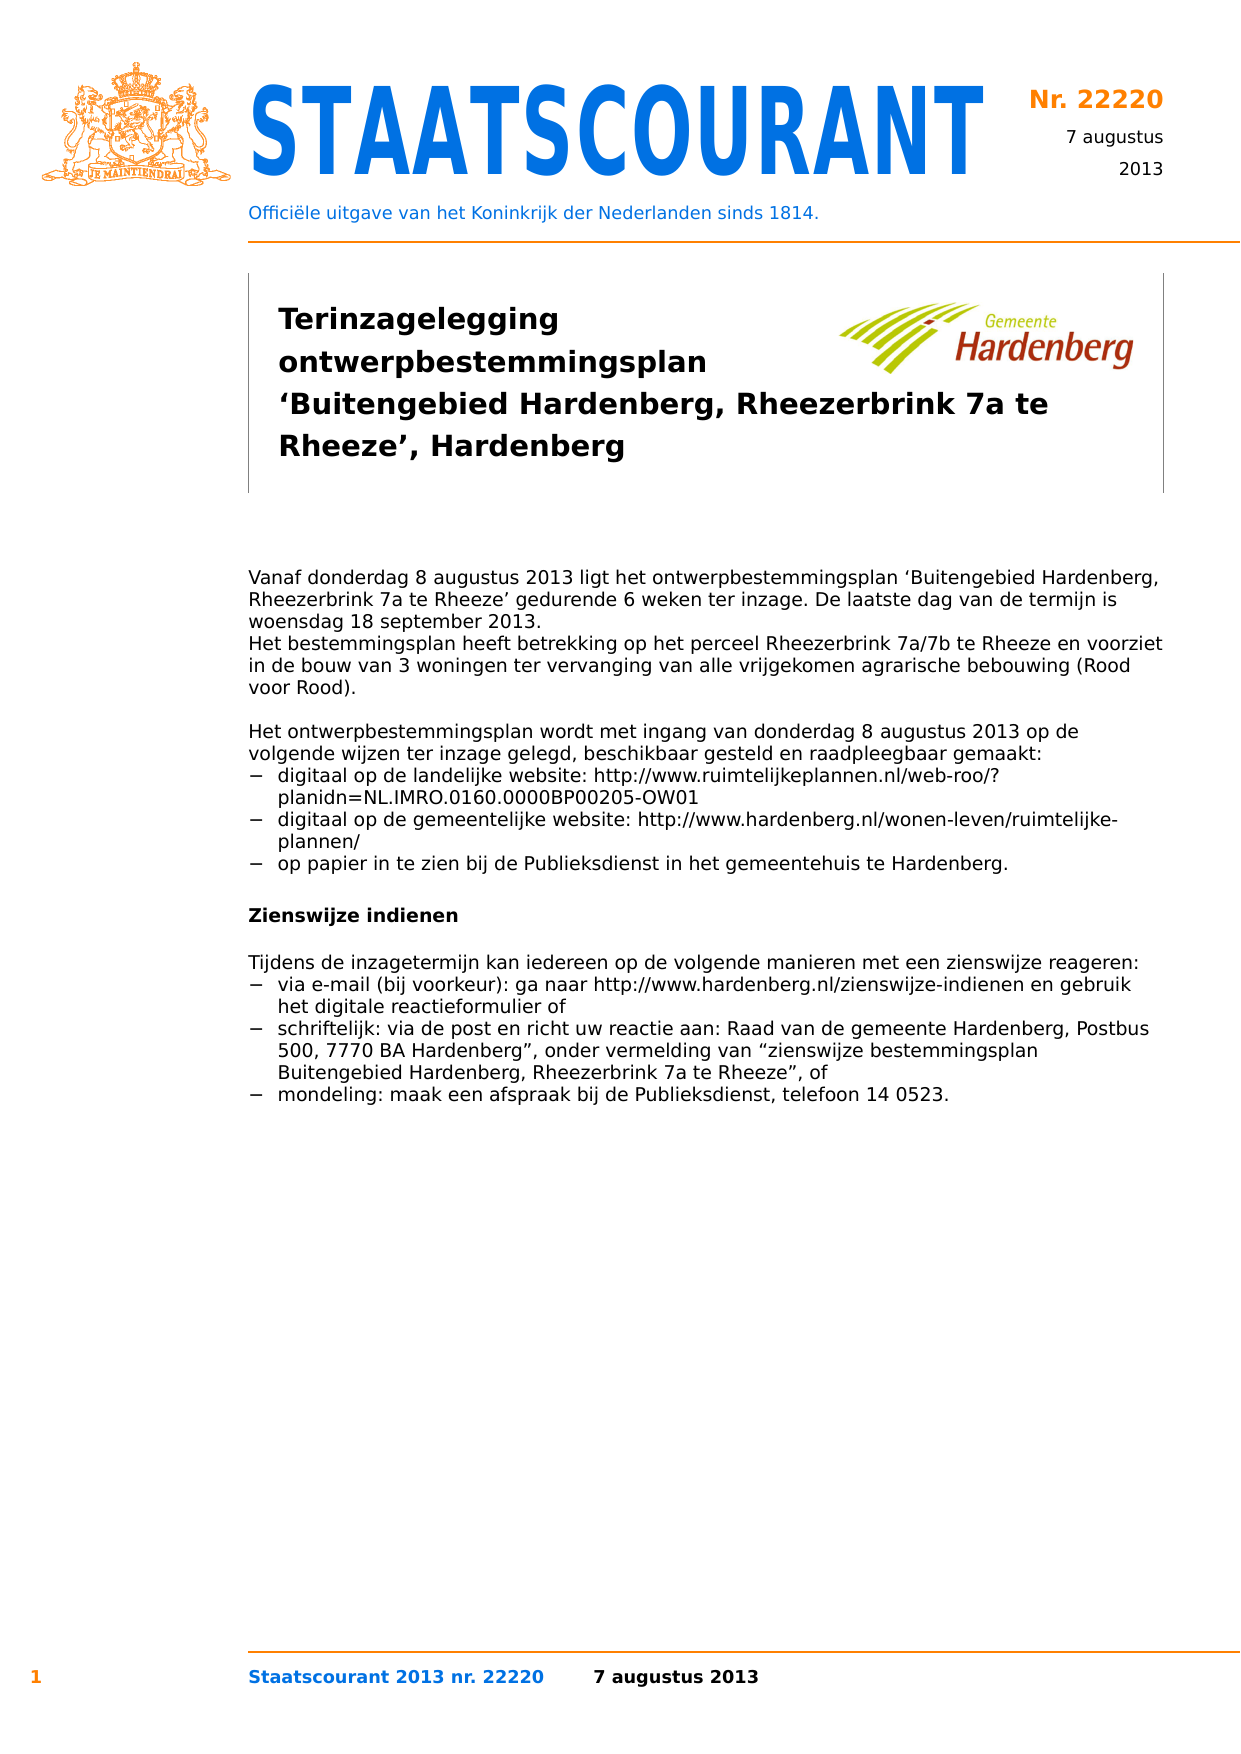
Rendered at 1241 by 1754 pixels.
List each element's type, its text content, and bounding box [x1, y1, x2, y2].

picture [838, 302, 1134, 374]
text − op papier in te zien bij de Publieksdienst in het gemeentehuis te Hardenberg. [248, 853, 1163, 875]
picture [41, 62, 231, 186]
text Tijdens de inzagetermijn kan iedereen op de volgende manieren met een zienswijze reageren: [248, 952, 1163, 974]
table_cell 2013 [998, 153, 1240, 203]
text − digitaal op de landelijke website: http://www.ruimtelijkeplannen.nl/web-roo/?planidn=NL.IMRO.0160.0000BP00205-OW01 [248, 765, 1163, 809]
text − schriftelijk: via de post en richt uw reactie aan: Raad van de gemeente Hardenberg, Postbus 500, 7770 BA Hardenberg”, onder vermelding van “zienswijze bestemmingsplan Buitengebied Hardenberg, Rheezerbrink 7a te Rheeze”, of [248, 1018, 1163, 1083]
text − digitaal op de gemeentelijke website: http://www.hardenberg.nl/wonen-leven/ruimtelijke-plannen/ [248, 809, 1163, 853]
table_cell Officiële uitgave van het Koninkrijk der Nederlanden sinds 1814. [248, 203, 1240, 241]
table_header [25, 62, 248, 241]
text Het ontwerpbestemmingsplan wordt met ingang van donderdag 8 augustus 2013 op de volgende wijzen ter inzage gelegd, beschikbaar gesteld en raadpleegbaar gemaakt: [248, 721, 1163, 765]
text Het bestemmingsplan heeft betrekking op het perceel Rheezerbrink 7a/7b te Rheeze en voorziet in de bouw van 3 woningen ter vervanging van alle vrijgekomen agrarische bebouwing (Rood voor Rood). [248, 633, 1163, 699]
table_header STAATSCOURANT [248, 62, 998, 203]
text − mondeling: maak een afspraak bij de Publieksdienst, telefoon 14 0523. [248, 1083, 1163, 1106]
table_cell 7 augustus [998, 121, 1240, 153]
table_header Nr. 22220 [998, 62, 1240, 121]
text − via e-mail (bij voorkeur): ga naar http://www.hardenberg.nl/zienswijze-indienen en gebruik het digitale reactieformulier of [248, 974, 1163, 1018]
subtitle Zienswijze indienen [248, 905, 1163, 927]
subtitle Terinzagelegging ontwerpbestemmingsplan ‘Buitengebied Hardenberg, Rheezerbrink 7a te Rheeze’, Hardenberg [249, 273, 1163, 493]
text Vanaf donderdag 8 augustus 2013 ligt het ontwerpbestemmingsplan ‘Buitengebied Hardenberg, Rheezerbrink 7a te Rheeze’ gedurende 6 weken ter inzage. De laatste dag van de termijn is woensdag 18 september 2013. [248, 567, 1163, 633]
